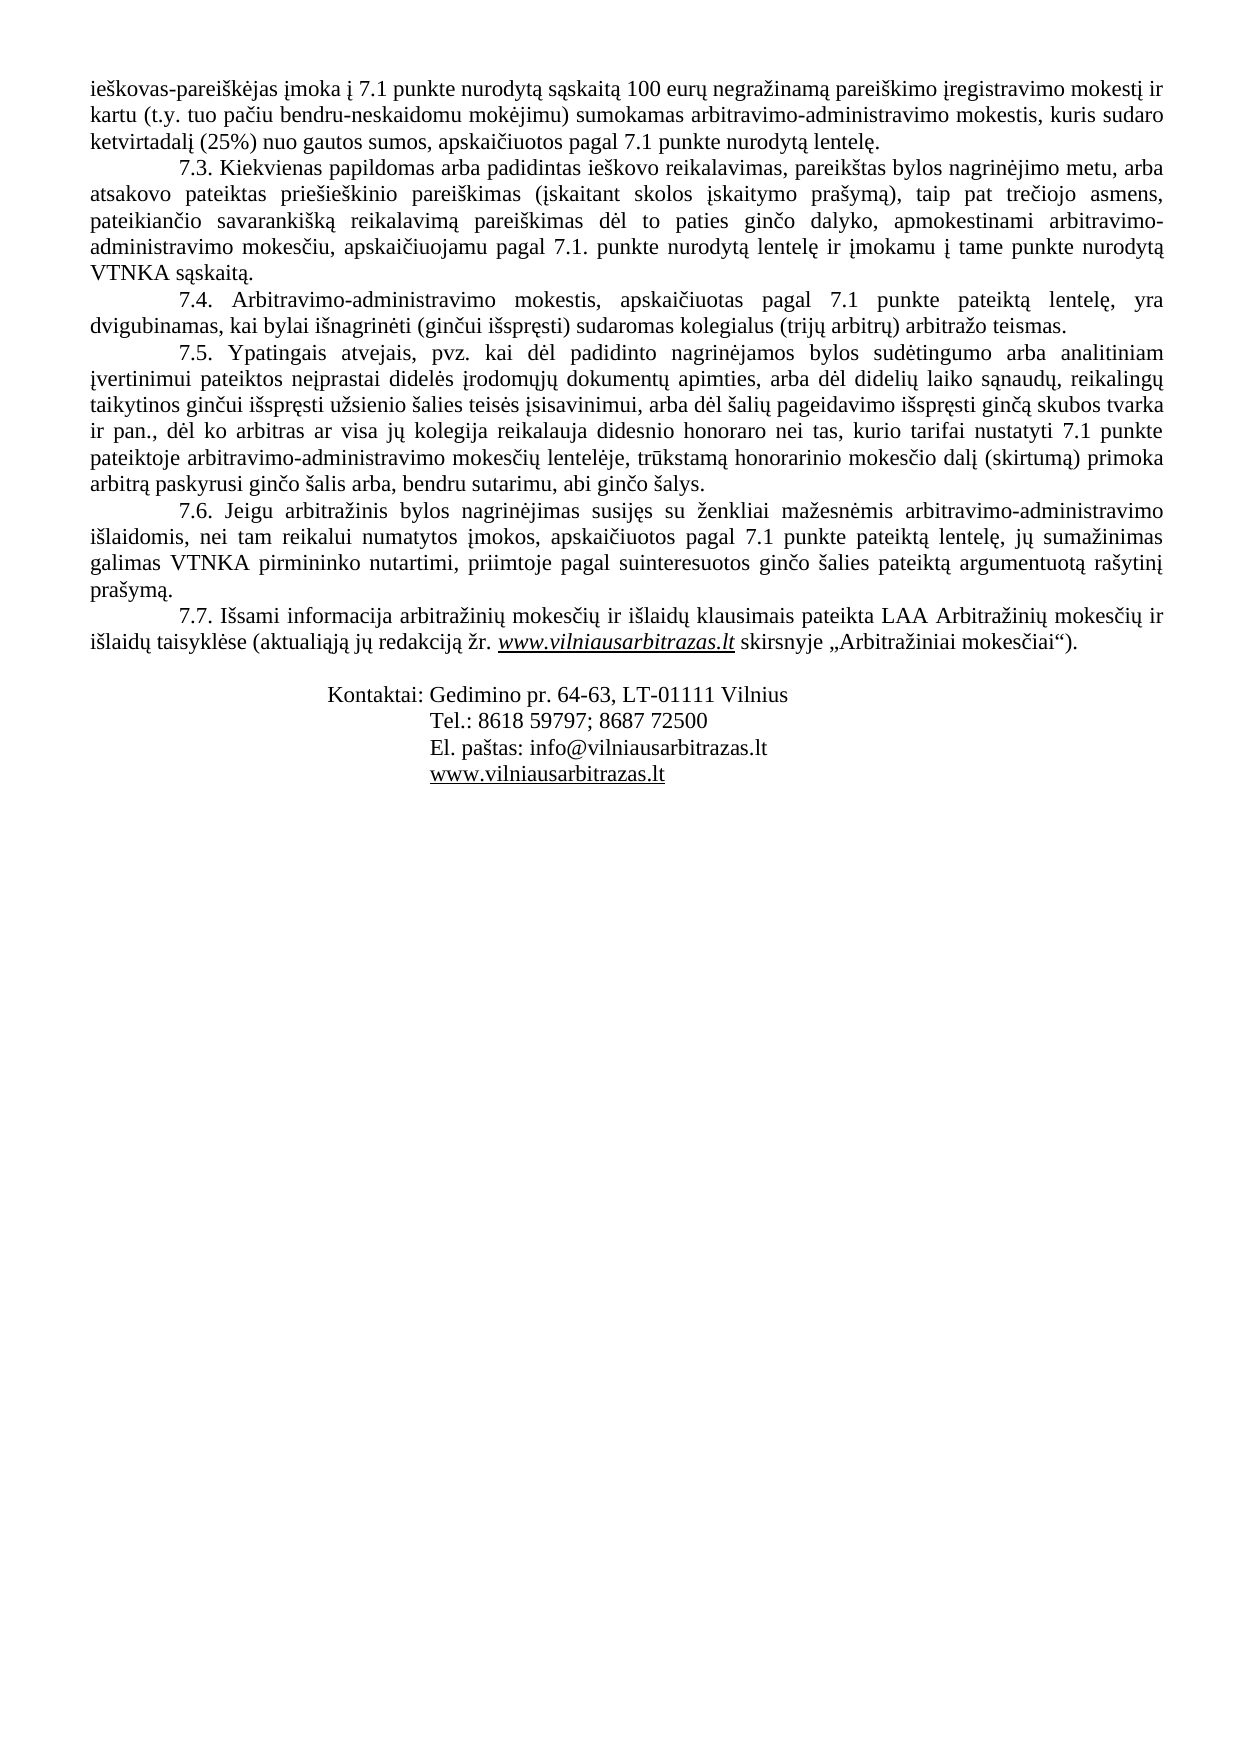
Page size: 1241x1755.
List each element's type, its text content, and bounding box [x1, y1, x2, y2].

text 7.4. Arbitravimo-administravimo mokestis, apskaičiuotas pagal 7.1 punkte pateiktą lentelę, yra dvigubinamas, kai bylai išnagrinėti (ginčui išspręsti) sudaromas kolegialus (trijų arbitrų) arbitražo teismas. [90, 286, 1165, 338]
text 7.5. Ypatingais atvejais, pvz. kai dėl padidinto nagrinėjamos bylos sudėtingumo arba analitiniam įvertinimui pateiktos neįprastai didelės įrodomųjų dokumentų apimties, arba dėl didelių laiko sąnaudų, reikalingų taikytinos ginčui išspręsti užsienio šalies teisės įsisavinimui, arba dėl šalių pageidavimo išspręsti ginčą skubos tvarka ir pan., dėl ko arbitras ar visa jų kolegija reikalauja didesnio honoraro nei tas, kurio tarifai nustatyti 7.1 punkte pateiktoje arbitravimo-administravimo mokesčių lentelėje, trūkstamą honorarinio mokesčio dalį (skirtumą) primoka arbitrą paskyrusi ginčo šalis arba, bendru sutarimu, abi ginčo šalys. [90, 338, 1165, 497]
text Tel.: 8618 59797; 8687 72500 [356, 707, 1168, 734]
text Kontaktai: Gedimino pr. 64-63, LT-01111 Vilnius [75, 681, 1168, 707]
text ieškovas-pareiškėjas įmoka į 7.1 punkte nurodytą sąskaitą 100 eurų negražinamą pareiškimo įregistravimo mokestį ir kartu (t.y. tuo pačiu bendru-neskaidomu mokėjimu) sumokamas arbitravimo-administravimo mokestis, kuris sudaro ketvirtadalį (25%) nuo gautos sumos, apskaičiuotos pagal 7.1 punkte nurodytą lentelę. [90, 75, 1165, 154]
text El. paštas: info@vilniausarbitrazas.lt [354, 734, 1168, 760]
text www.vilniausarbitrazas.lt [354, 760, 1168, 787]
text 7.6. Jeigu arbitražinis bylos nagrinėjimas susijęs su ženkliai mažesnėmis arbitravimo-administravimo išlaidomis, nei tam reikalui numatytos įmokos, apskaičiuotos pagal 7.1 punkte pateiktą lentelę, jų sumažinimas galimas VTNKA pirmininko nutartimi, priimtoje pagal suinteresuotos ginčo šalies pateiktą argumentuotą rašytinį prašymą. [90, 497, 1165, 602]
text 7.3. Kiekvienas papildomas arba padidintas ieškovo reikalavimas, pareikštas bylos nagrinėjimo metu, arba atsakovo pateiktas priešieškinio pareiškimas (įskaitant skolos įskaitymo prašymą), taip pat trečiojo asmens, pateikiančio savarankišką reikalavimą pareiškimas dėl to paties ginčo dalyko, apmokestinami arbitravimo-administravimo mokesčiu, apskaičiuojamu pagal 7.1. punkte nurodytą lentelę ir įmokamu į tame punkte nurodytą VTNKA sąskaitą. [90, 154, 1165, 286]
text 7.7. Išsami informacija arbitražinių mokesčių ir išlaidų klausimais pateikta LAA Arbitražinių mokesčių ir išlaidų taisyklėse (aktualiąją jų redakciją žr. www.vilniausarbitrazas.lt skirsnyje „Arbitražiniai mokesčiai“). [90, 602, 1165, 655]
